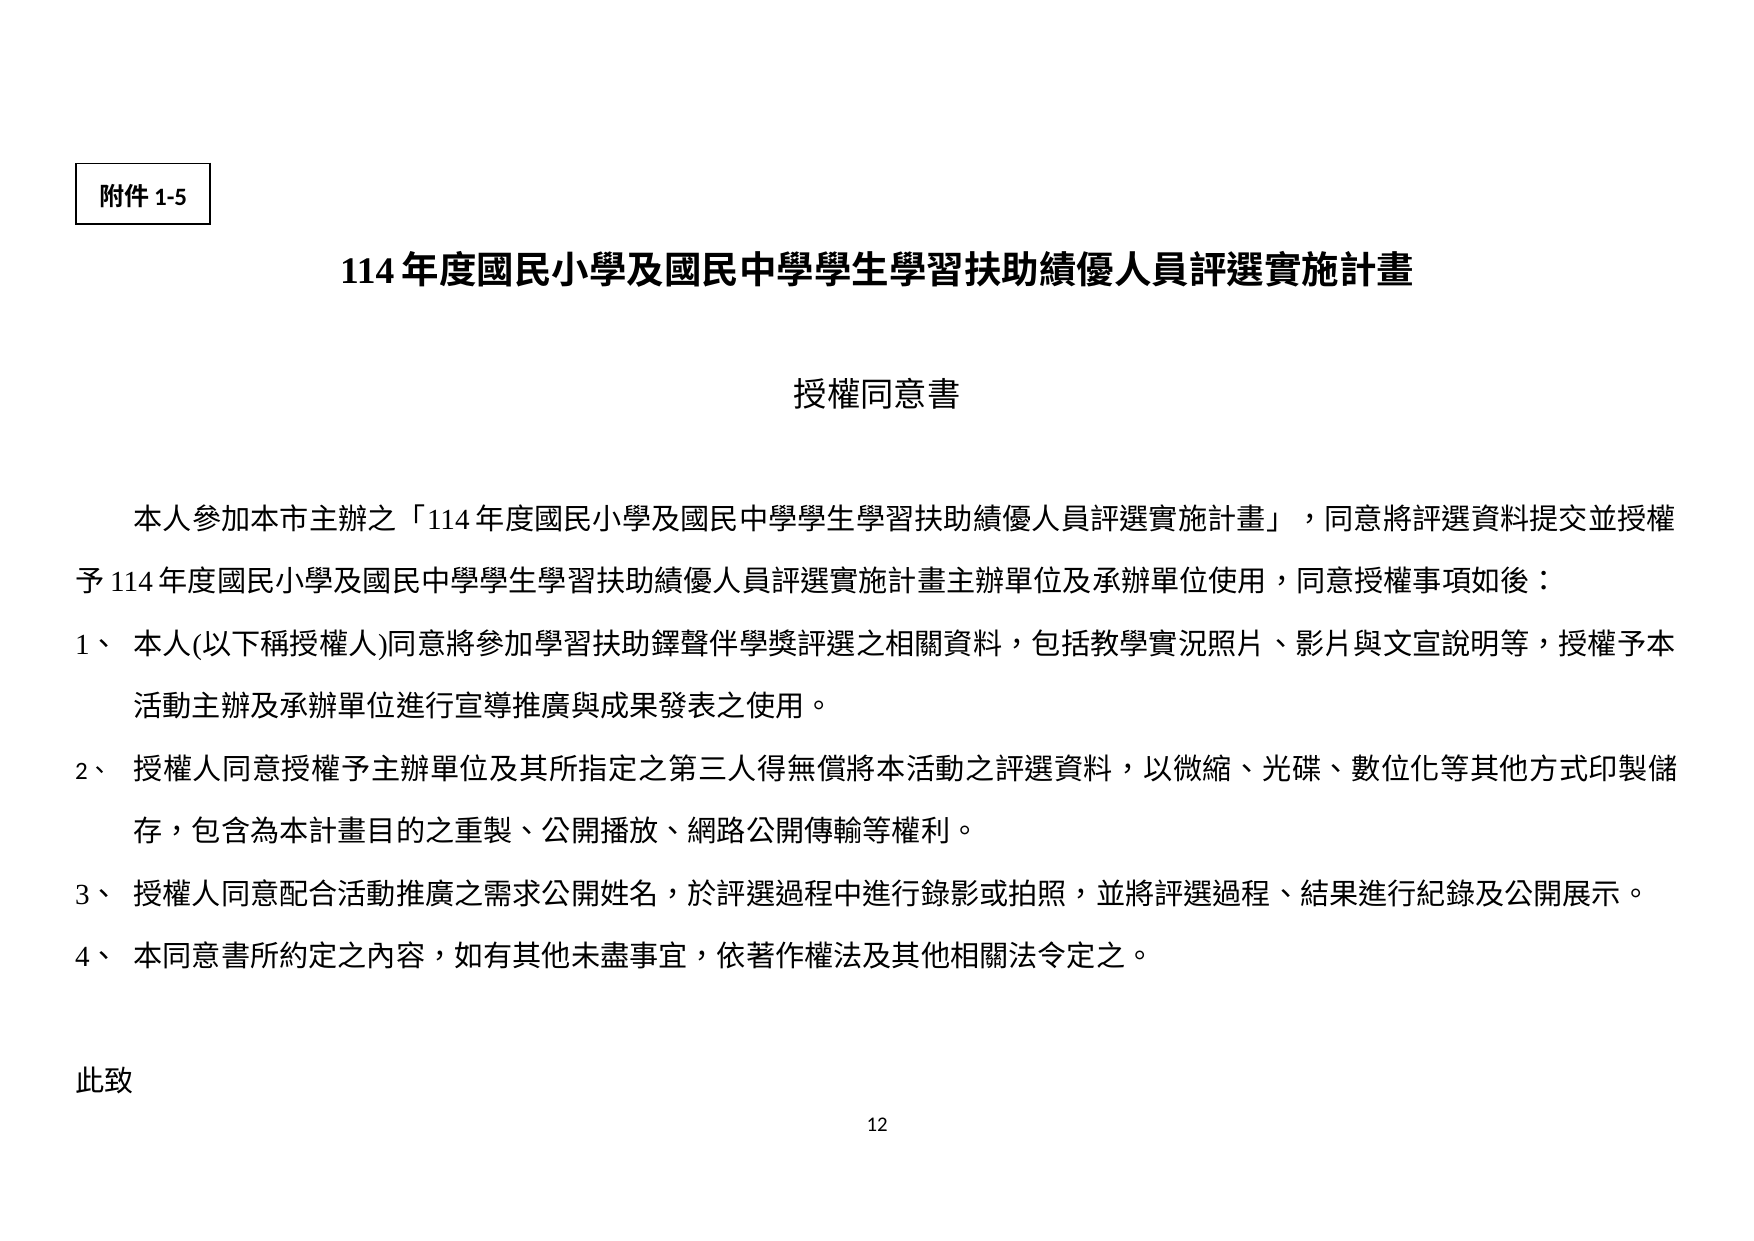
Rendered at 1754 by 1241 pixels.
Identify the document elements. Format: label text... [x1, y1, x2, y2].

text 本人參加本市主辦之「114年度國民小學及國民中學學生學習扶助績優人員評選實施計畫」，同意將評選資料提交並授權予114年度國民小學及國民中學學生學習扶助績優人員評選實施計畫主辦單位及承辦單位使用，同意授權事項如後： [75, 475, 1679, 600]
list 授權人同意授權予主辦單位及其所指定之第三人得無償將本活動之評選資料，以微縮、光碟、數位化等其他方式印製儲存，包含為本計畫目的之重製、公開播放、網路公開傳輸等權利。 [75, 725, 1679, 850]
text 114年度國民小學及國民中學學生學習扶助績優人員評選實施計畫 [75, 225, 1679, 287]
text 附件1-5 [92, 172, 194, 213]
text 此致 [75, 1037, 1679, 1100]
text 授權同意書 [75, 350, 1679, 412]
list 授權人同意配合活動推廣之需求公開姓名，於評選過程中進行錄影或拍照，並將評選過程、結果進行紀錄及公開展示。 [75, 850, 1679, 912]
list 本同意書所約定之內容，如有其他未盡事宜，依著作權法及其他相關法令定之。 [75, 912, 1679, 975]
list 本人(以下稱授權人)同意將參加學習扶助鐸聲伴學獎評選之相關資料，包括教學實況照片、影片與文宣說明等，授權予本活動主辦及承辦單位進行宣導推廣與成果發表之使用。 [75, 600, 1679, 725]
